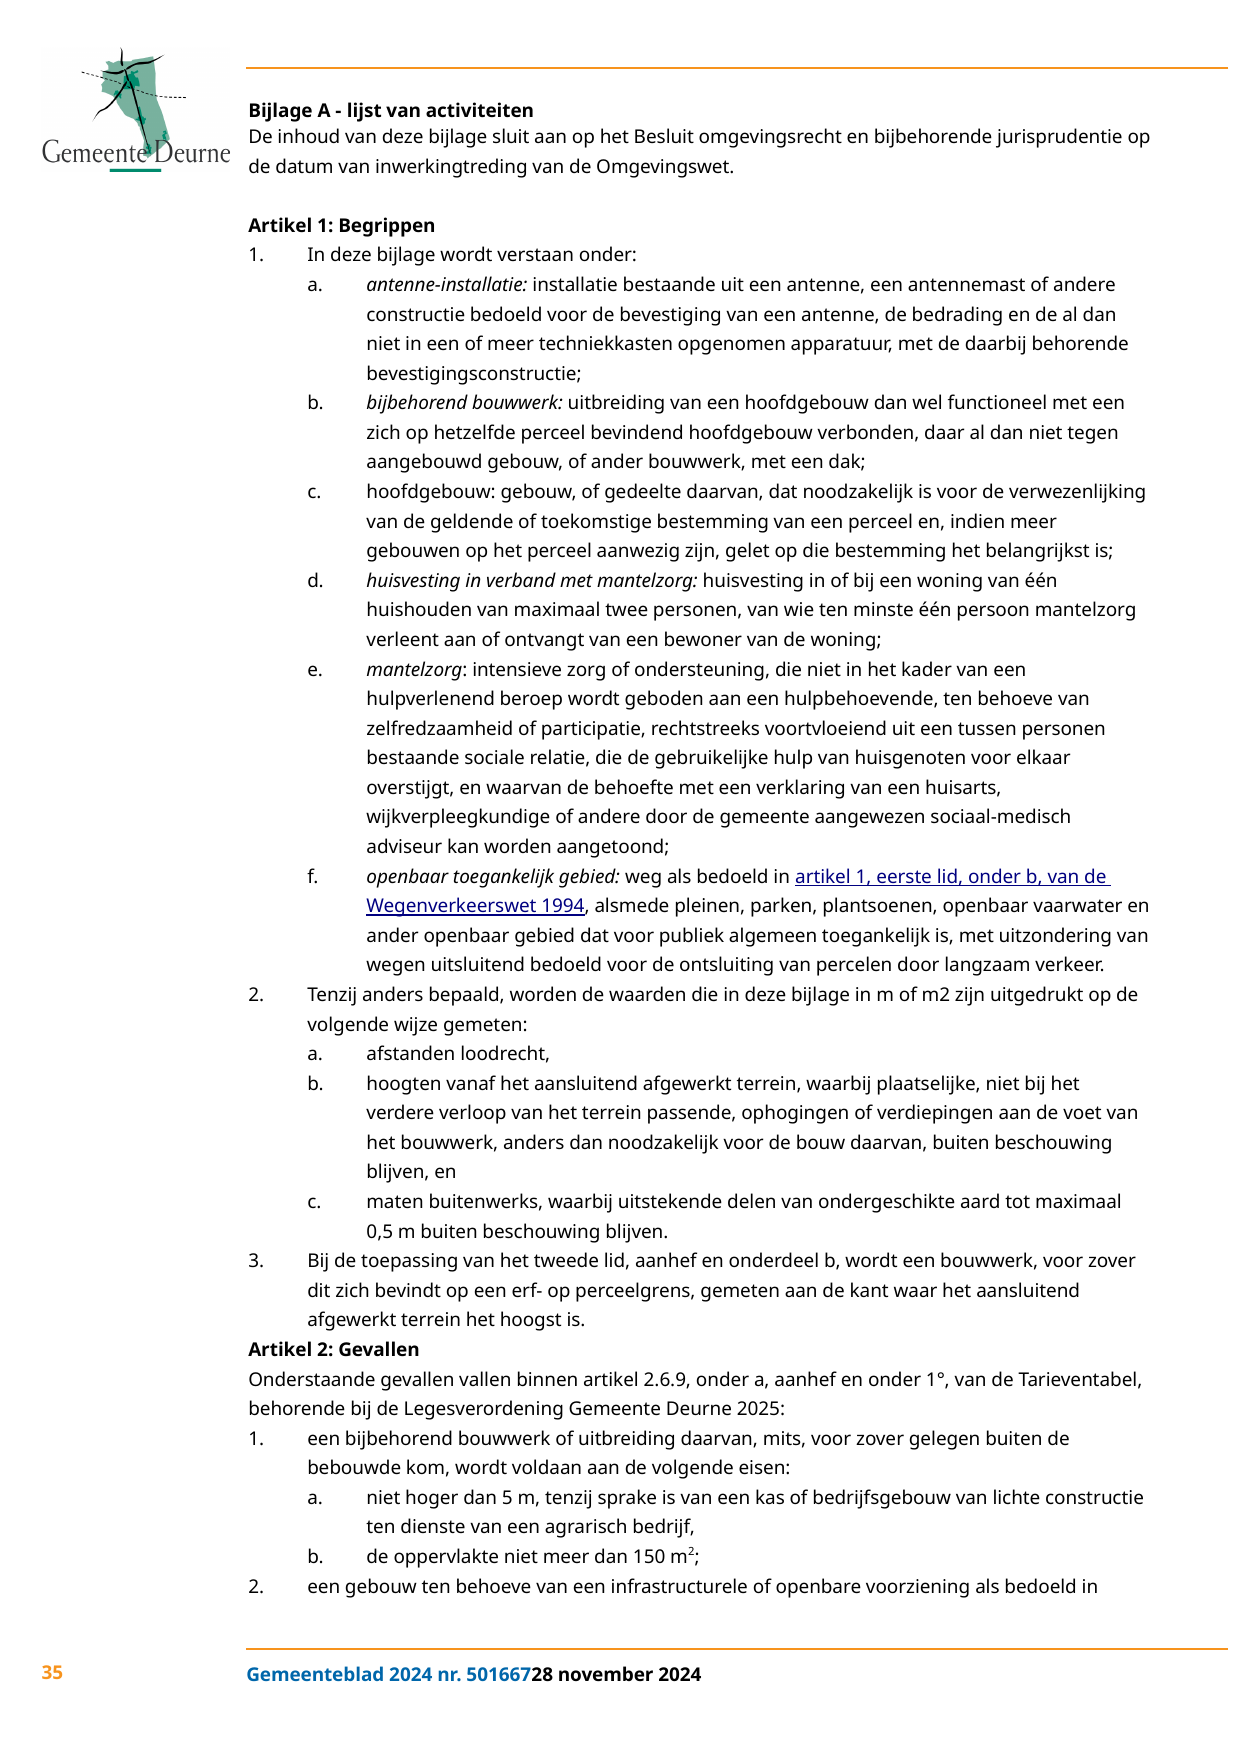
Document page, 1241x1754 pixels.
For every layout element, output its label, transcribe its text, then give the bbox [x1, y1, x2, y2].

list huisvesting in verband met mantelzorg: huisvesting in of bij een woning van één huishouden van maximaal twee personen, van wie ten minste één persoon mantelzorg verleent aan of ontvangt van een bewoner van de woning; [307, 567, 1152, 652]
list In deze bijlage wordt verstaan onder: [248, 242, 1152, 267]
list hoofdgebouw: gebouw, of gedeelte daarvan, dat noodzakelijk is voor de verwezenlijking van de geldende of toekomstige bestemming van een perceel en, indien meer gebouwen op het perceel aanwezig zijn, gelet op die bestemming het belangrijkst is; [307, 478, 1152, 563]
list niet hoger dan 5 m, tenzij sprake is van een kas of bedrijfsgebouw van lichte constructie ten dienste van een agrarisch bedrijf, [307, 1484, 1152, 1539]
list hoogten vanaf het aansluitend afgewerkt terrein, waarbij plaatselijke, niet bij het verdere verloop van het terrein passende, ophogingen of verdiepingen aan de voet van het bouwwerk, anders dan noodzakelijk voor de bouw daarvan, buiten beschouwing blijven, en [307, 1070, 1152, 1184]
list mantelzorg: intensieve zorg of ondersteuning, die niet in het kader van een hulpverlenend beroep wordt geboden aan een hulpbehoevende, ten behoeve van zelfredzaamheid of participatie, rechtstreeks voortvloeiend uit een tussen personen bestaande sociale relatie, die de gebruikelijke hulp van huisgenoten voor elkaar overstijgt, en waarvan de behoefte met een verklaring van een huisarts, wijkverpleegkundige of andere door de gemeente aangewezen sociaal-medisch adviseur kan worden aangetoond; [307, 656, 1152, 859]
list de oppervlakte niet meer dan 150 m2; [307, 1543, 1152, 1569]
text Artikel 1: Begrippen [248, 212, 1152, 238]
list bijbehorend bouwwerk: uitbreiding van een hoofdgebouw dan wel functioneel met een zich op hetzelfde perceel bevindend hoofdgebouw verbonden, daar al dan niet tegen aangebouwd gebouw, of ander bouwwerk, met een dak; [307, 389, 1152, 474]
list een gebouw ten behoeve van een infrastructurele of openbare voorziening als bedoeld in [248, 1573, 1152, 1599]
list Bij de toepassing van het tweede lid, aanhef en onderdeel b, wordt een bouwwerk, voor zover dit zich bevindt op een erf- op perceelgrens, gemeten aan de kant waar het aansluitend afgewerkt terrein het hoogst is. [248, 1247, 1152, 1332]
list een bijbehorend bouwwerk of uitbreiding daarvan, mits, voor zover gelegen buiten de bebouwde kom, wordt voldaan aan de volgende eisen: [248, 1425, 1152, 1480]
picture [41, 47, 231, 172]
list Tenzij anders bepaald, worden de waarden die in deze bijlage in m of m2 zijn uitgedrukt op de volgende wijze gemeten: [248, 981, 1152, 1037]
list openbaar toegankelijk gebied: weg als bedoeld in artikel 1, eerste lid, onder b, van de Wegenverkeerswet 1994, alsmede pleinen, parken, plantsoenen, openbaar vaarwater en ander openbaar gebied dat voor publiek algemeen toegankelijk is, met uitzondering van wegen uitsluitend bedoeld voor de ontsluiting van percelen door langzaam verkeer. [307, 863, 1152, 977]
list maten buitenwerks, waarbij uitstekende delen van ondergeschikte aard tot maximaal 0,5 m buiten beschouwing blijven. [307, 1188, 1152, 1244]
text Onderstaande gevallen vallen binnen artikel 2.6.9, onder a, aanhef en onder 1°, van de Tarieventabel, behorende bij de Legesverordening Gemeente Deurne 2025: [248, 1366, 1152, 1421]
text De inhoud van deze bijlage sluit aan op het Besluit omgevingsrecht en bijbehorende jurisprudentie op de datum van inwerkingtreding van de Omgevingswet. [248, 123, 1152, 179]
text Artikel 2: Gevallen [248, 1336, 1152, 1362]
list antenne-installatie: installatie bestaande uit een antenne, een antennemast of andere constructie bedoeld voor de bevestiging van een antenne, de bedrading en de al dan niet in een of meer techniekkasten opgenomen apparatuur, met de daarbij behorende bevestigingsconstructie; [307, 271, 1152, 386]
list afstanden loodrecht, [307, 1040, 1152, 1066]
text Bijlage A - lijst van activiteiten [248, 95, 1152, 123]
